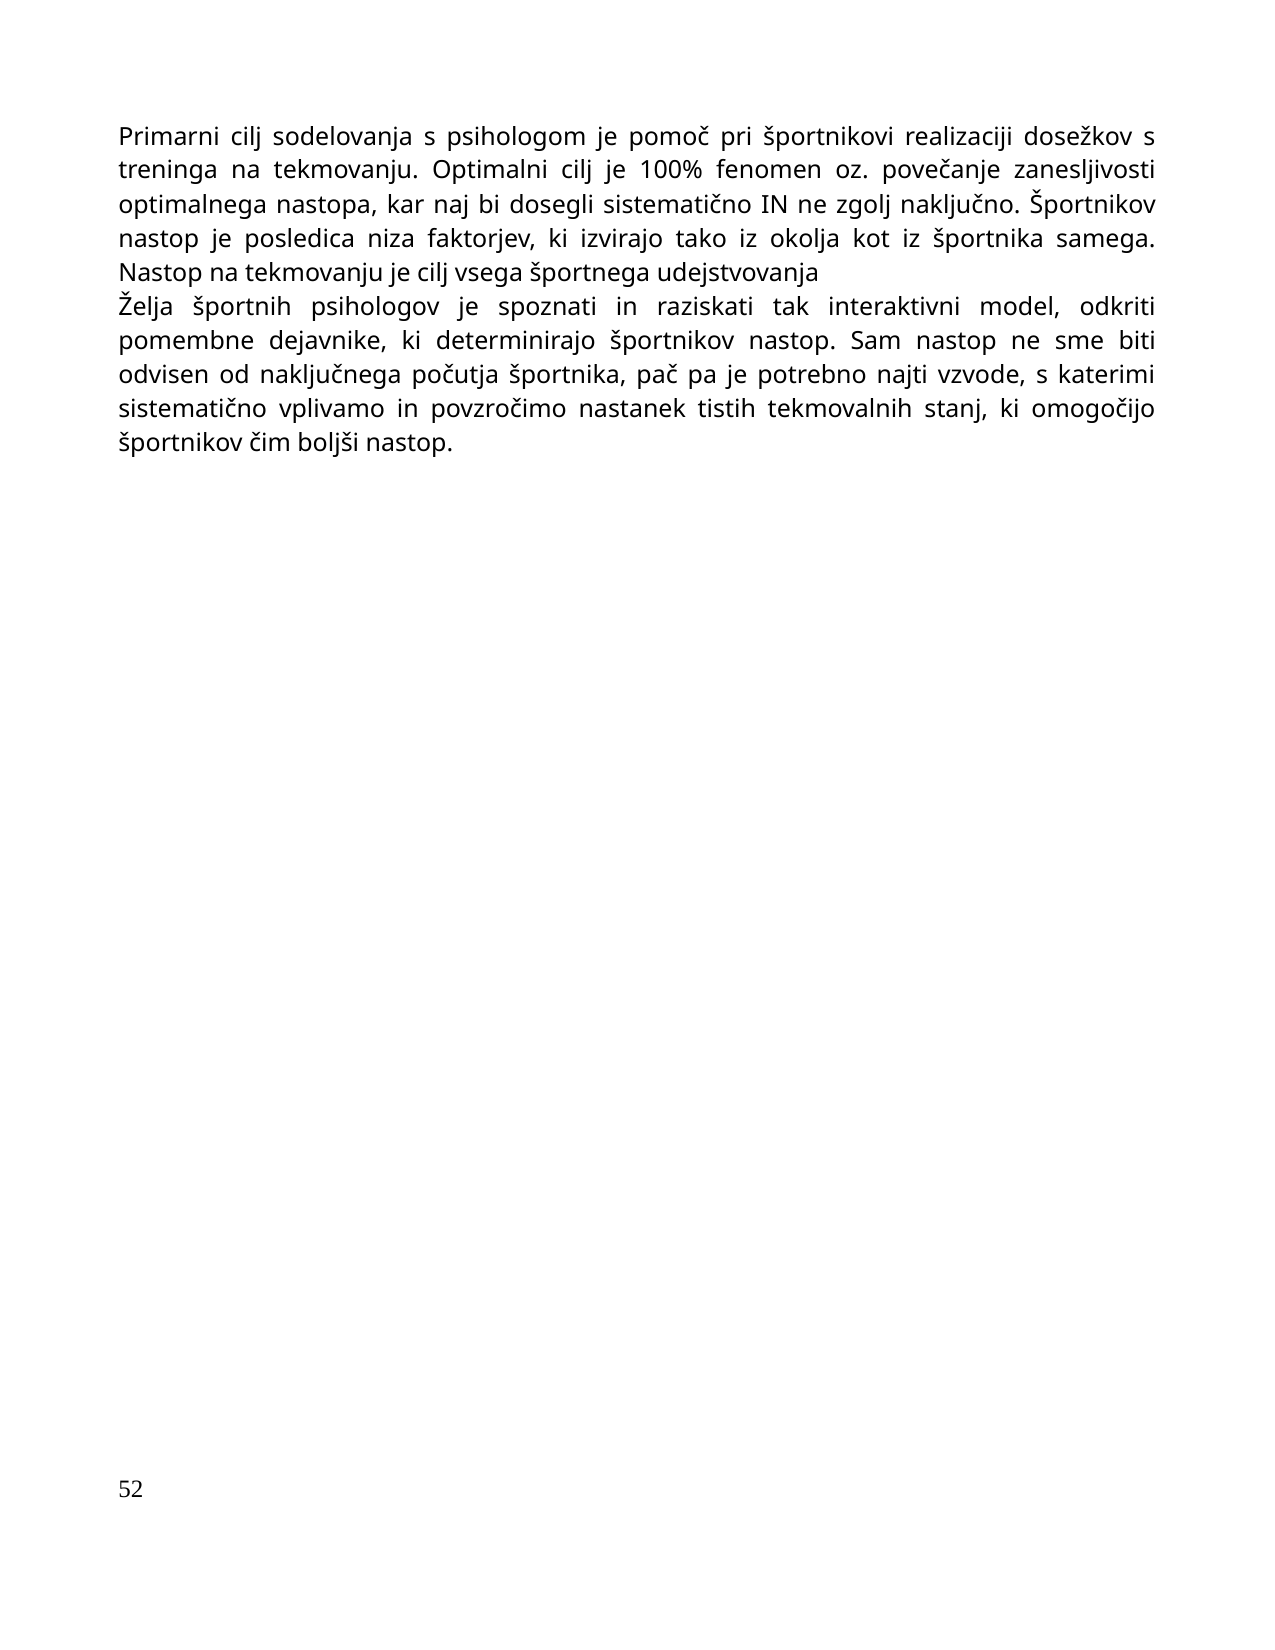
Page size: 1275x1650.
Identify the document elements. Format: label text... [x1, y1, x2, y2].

text Primarni cilj sodelovanja s psihologom je pomoč pri športnikovi realizaciji dosežkov s treninga na tekmovanju. Optimalni cilj je 100% fenomen oz. povečanje zanesljivosti optimalnega nastopa, kar naj bi dosegli sistematično IN ne zgolj naključno. Športnikov nastop je posledica niza faktorjev, ki izvirajo tako iz okolja kot iz športnika samega. Nastop na tekmovanju je cilj vsega športnega udejstvovanja [118, 118, 1157, 288]
text Želja športnih psihologov je spoznati in raziskati tak interaktivni model, odkriti pomembne dejavnike, ki determinirajo športnikov nastop. Sam nastop ne sme biti odvisen od naključnega počutja športnika, pač pa je potrebno najti vzvode, s katerimi sistematično vplivamo in povzročimo nastanek tistih tekmovalnih stanj, ki omogočijo športnikov čim boljši nastop. [118, 288, 1157, 459]
